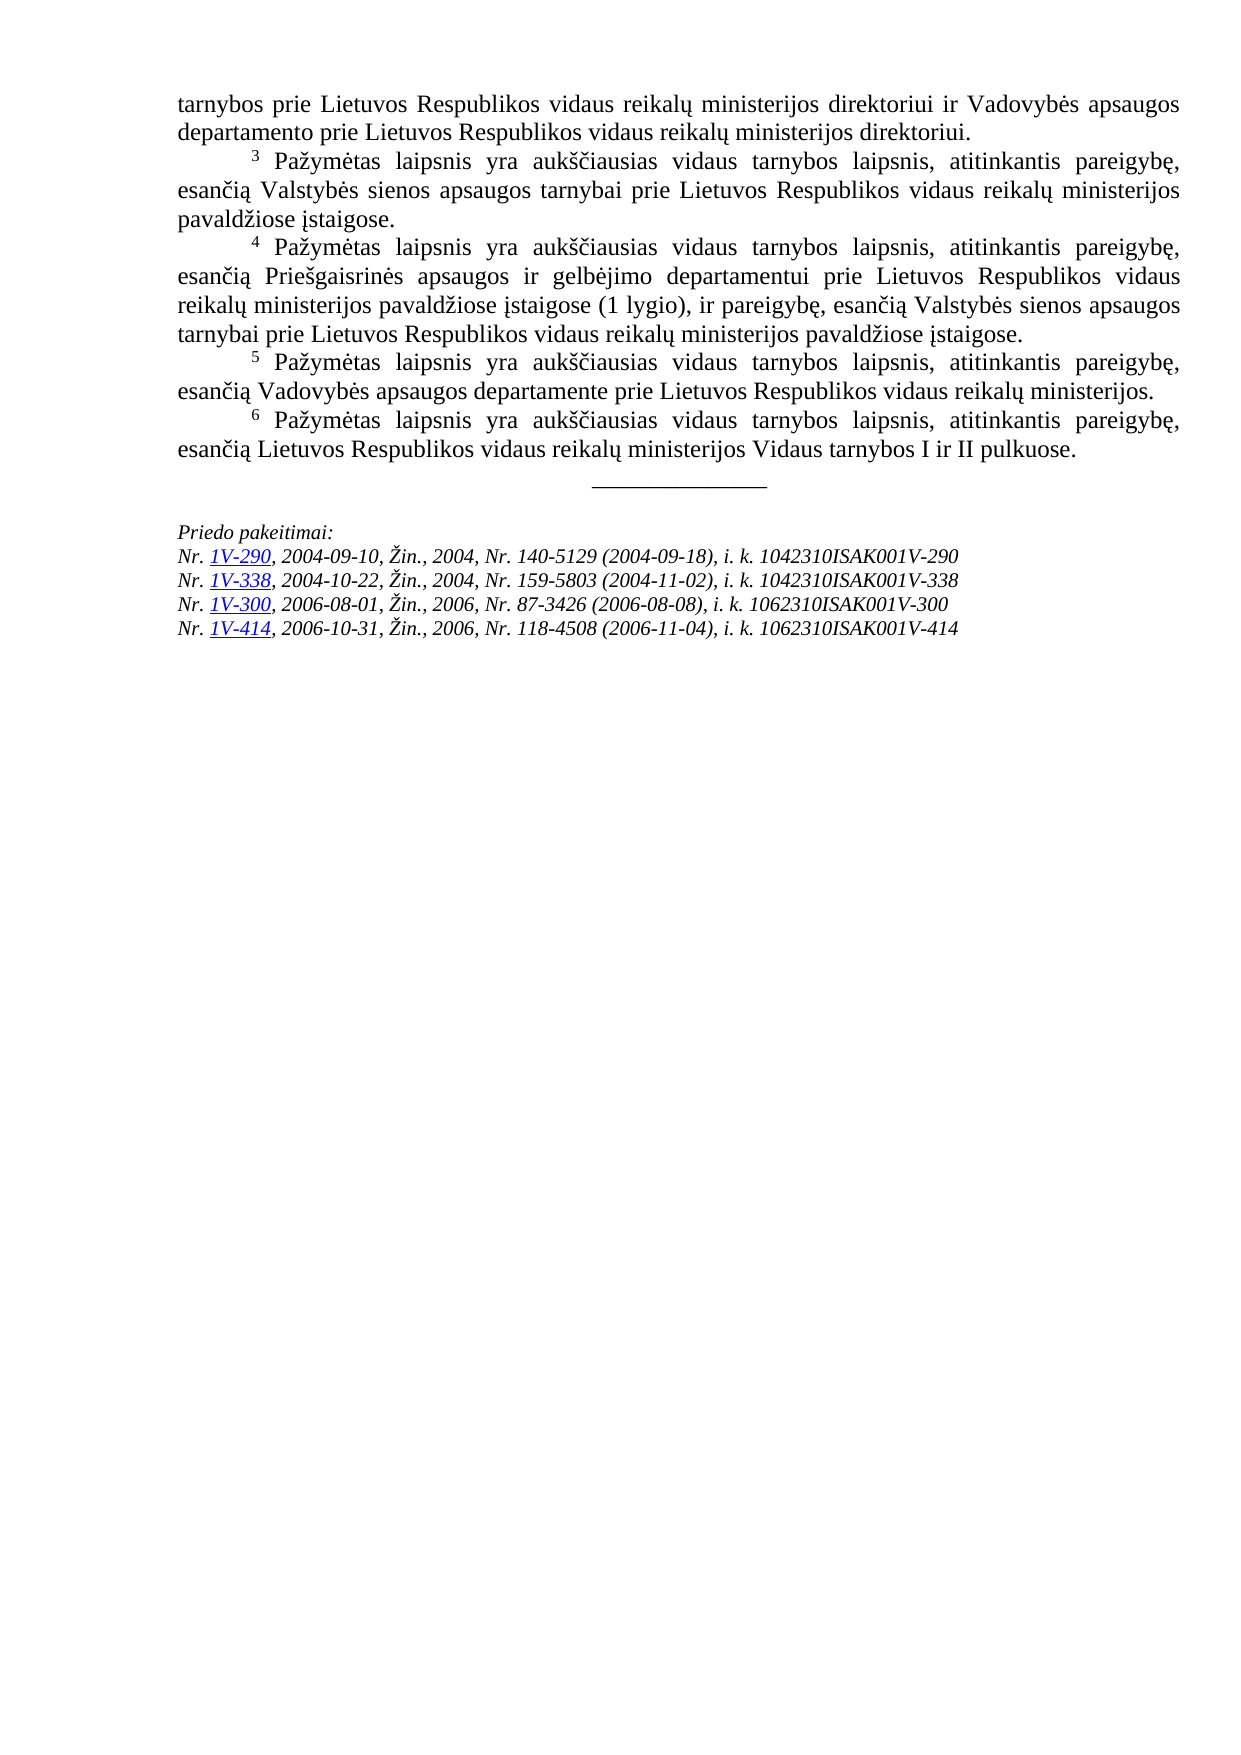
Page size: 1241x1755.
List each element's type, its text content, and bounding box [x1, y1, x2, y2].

text Nr. 1V-414, 2006-10-31, Žin., 2006, Nr. 118-4508 (2006-11-04), i. k. 1062310ISAK001V-414 [177, 616, 1181, 640]
text Nr. 1V-290, 2004-09-10, Žin., 2004, Nr. 140-5129 (2004-09-18), i. k. 1042310ISAK001V-290 [177, 544, 1181, 568]
text ______________ [177, 462, 1181, 491]
text tarnybos prie Lietuvos Respublikos vidaus reikalų ministerijos direktoriui ir Vadovybės apsaugos departamento prie Lietuvos Respublikos vidaus reikalų ministerijos direktoriui. [177, 89, 1181, 146]
text Priedo pakeitimai: [177, 520, 1181, 544]
text 3 Pažymėtas laipsnis yra aukščiausias vidaus tarnybos laipsnis, atitinkantis pareigybę, esančią Valstybės sienos apsaugos tarnybai prie Lietuvos Respublikos vidaus reikalų ministerijos pavaldžiose įstaigose. [177, 146, 1181, 232]
text 5 Pažymėtas laipsnis yra aukščiausias vidaus tarnybos laipsnis, atitinkantis pareigybę, esančią Vadovybės apsaugos departamente prie Lietuvos Respublikos vidaus reikalų ministerijos. [177, 347, 1181, 405]
text Nr. 1V-338, 2004-10-22, Žin., 2004, Nr. 159-5803 (2004-11-02), i. k. 1042310ISAK001V-338 [177, 568, 1181, 592]
text 6 Pažymėtas laipsnis yra aukščiausias vidaus tarnybos laipsnis, atitinkantis pareigybę, esančią Lietuvos Respublikos vidaus reikalų ministerijos Vidaus tarnybos I ir II pulkuose. [177, 405, 1181, 462]
text Nr. 1V-300, 2006-08-01, Žin., 2006, Nr. 87-3426 (2006-08-08), i. k. 1062310ISAK001V-300 [177, 592, 1181, 616]
text 4 Pažymėtas laipsnis yra aukščiausias vidaus tarnybos laipsnis, atitinkantis pareigybę, esančią Priešgaisrinės apsaugos ir gelbėjimo departamentui prie Lietuvos Respublikos vidaus reikalų ministerijos pavaldžiose įstaigose (1 lygio), ir pareigybę, esančią Valstybės sienos apsaugos tarnybai prie Lietuvos Respublikos vidaus reikalų ministerijos pavaldžiose įstaigose. [177, 232, 1181, 347]
